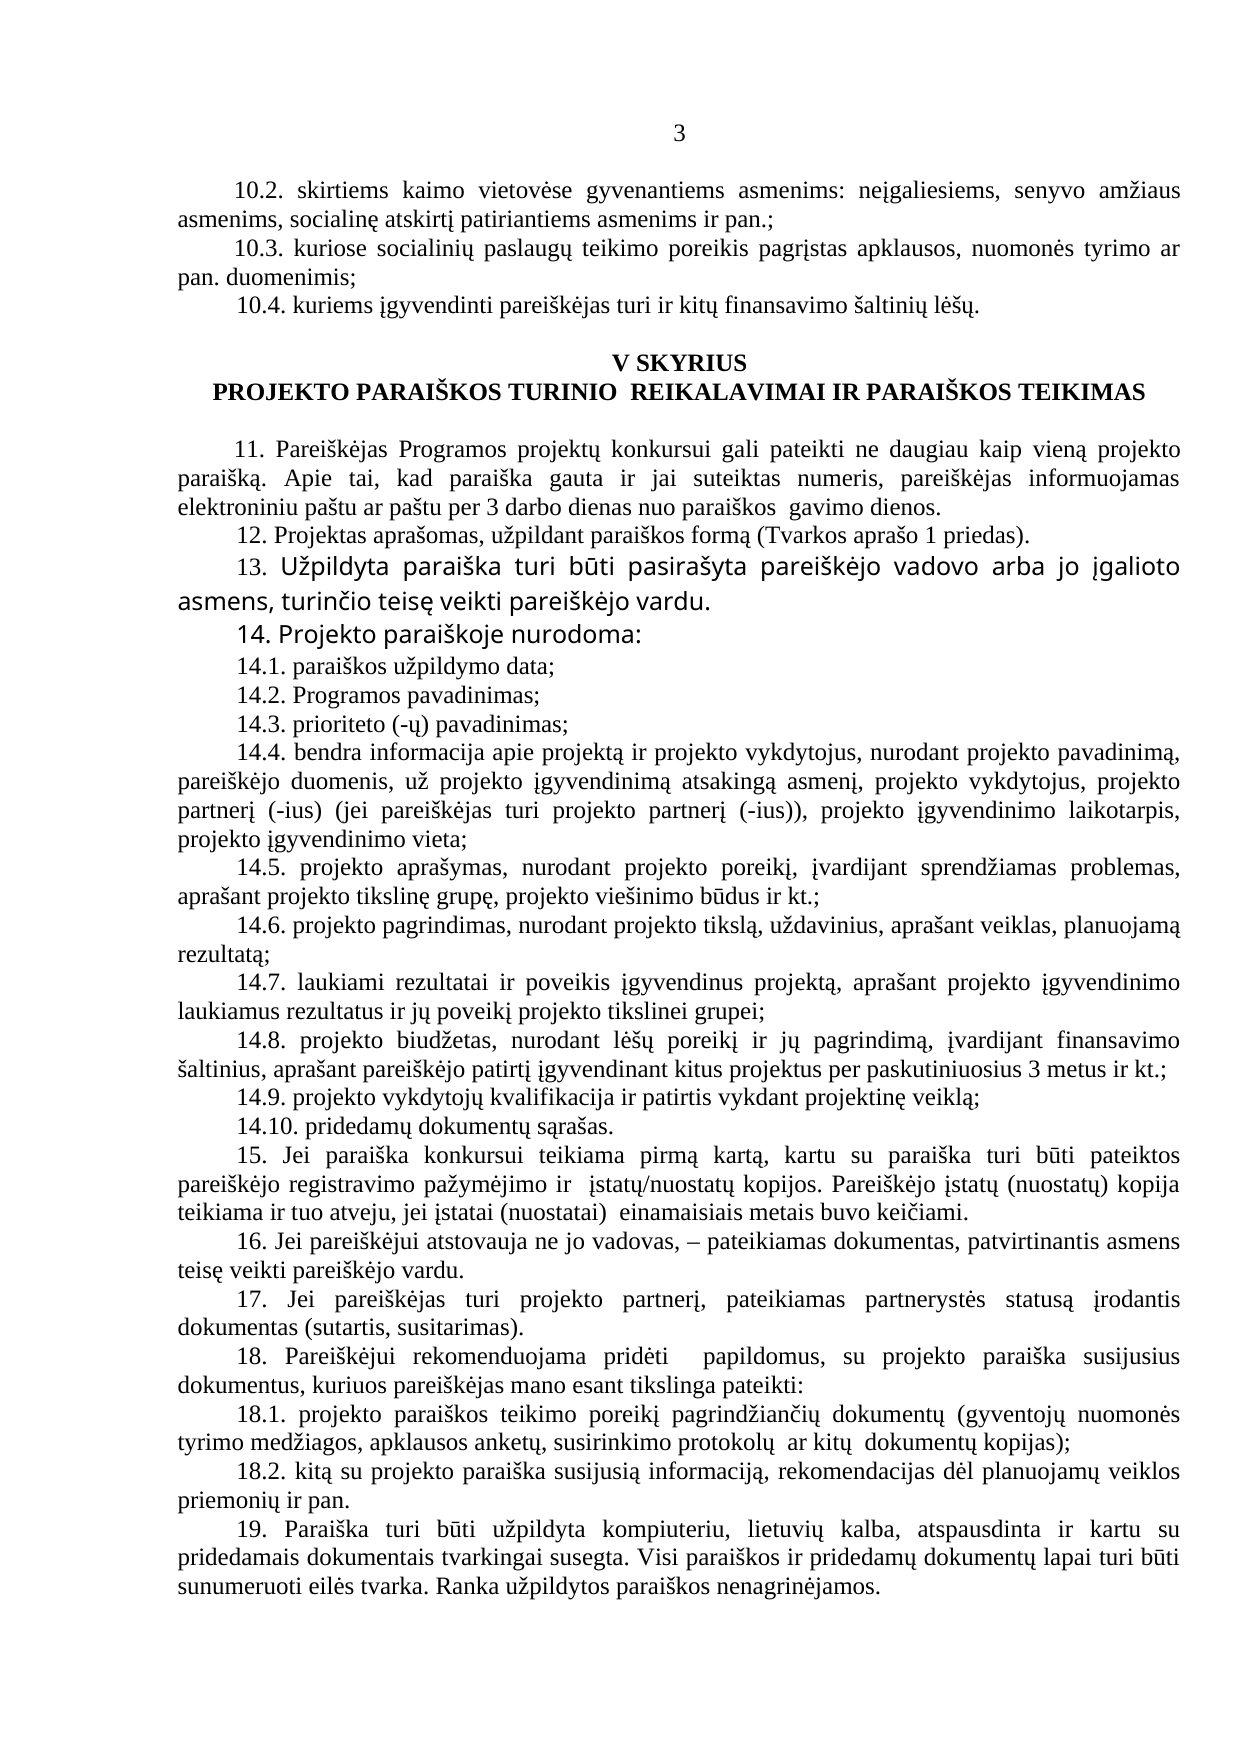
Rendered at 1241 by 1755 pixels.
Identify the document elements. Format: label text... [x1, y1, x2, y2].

text 14. Projekto paraiškoje nurodoma: [177, 617, 1181, 651]
text 10.4. kuriems įgyvendinti pareiškėjas turi ir kitų finansavimo šaltinių lėšų. [177, 290, 1181, 319]
text 16. Jei pareiškėjui atstovauja ne jo vadovas, – pateikiamas dokumentas, patvirtinantis asmens teisę veikti pareiškėjo vardu. [177, 1226, 1181, 1284]
text 11. Pareiškėjas Programos projektų konkursui gali pateikti ne daugiau kaip vieną projekto paraišką. Apie tai, kad paraiška gauta ir jai suteiktas numeris, pareiškėjas informuojamas elektroniniu paštu ar paštu per 3 darbo dienas nuo paraiškos gavimo dienos. [177, 434, 1181, 520]
text 10.2. skirtiems kaimo vietovėse gyvenantiems asmenims: neįgaliesiems, senyvo amžiaus asmenims, socialinę atskirtį patiriantiems asmenims ir pan.; [177, 175, 1181, 233]
text V SKYRIUS [177, 348, 1181, 377]
text PROJEKTO PARAIŠKOS TURINIO REIKALAVIMAI IR PARAIŠKOS TEIKIMAS [177, 377, 1181, 405]
text 14.10. pridedamų dokumentų sąrašas. [177, 1111, 1181, 1140]
text 12. Projektas aprašomas, užpildant paraiškos formą (Tvarkos aprašo 1 priedas). [177, 520, 1181, 549]
text 14.5. projekto aprašymas, nurodant projekto poreikį, įvardijant sprendžiamas problemas, aprašant projekto tikslinę grupę, projekto viešinimo būdus ir kt.; [177, 852, 1181, 910]
text 18.2. kitą su projekto paraiška susijusią informaciją, rekomendacijas dėl planuojamų veiklos priemonių ir pan. [177, 1456, 1181, 1514]
text 15. Jei paraiška konkursui teikiama pirmą kartą, kartu su paraiška turi būti pateiktos pareiškėjo registravimo pažymėjimo ir įstatų/nuostatų kopijos. Pareiškėjo įstatų (nuostatų) kopija teikiama ir tuo atveju, jei įstatai (nuostatai) einamaisiais metais buvo keičiami. [177, 1140, 1181, 1226]
text 18. Pareiškėjui rekomenduojama pridėti papildomus, su projekto paraiška susijusius dokumentus, kuriuos pareiškėjas mano esant tikslinga pateikti: [177, 1341, 1181, 1399]
text 19. Paraiška turi būti užpildyta kompiuteriu, lietuvių kalba, atspausdinta ir kartu su pridedamais dokumentais tvarkingai susegta. Visi paraiškos ir pridedamų dokumentų lapai turi būti sunumeruoti eilės tvarka. Ranka užpildytos paraiškos nenagrinėjamos. [177, 1514, 1181, 1600]
text 14.1. paraiškos užpildymo data; [177, 651, 1181, 680]
text 13. Užpildyta paraiška turi būti pasirašyta pareiškėjo vadovo arba jo įgalioto asmens, turinčio teisę veikti pareiškėjo vardu. [177, 549, 1181, 617]
text 18.1. projekto paraiškos teikimo poreikį pagrindžiančių dokumentų (gyventojų nuomonės tyrimo medžiagos, apklausos anketų, susirinkimo protokolų ar kitų dokumentų kopijas); [177, 1399, 1181, 1456]
text 14.4. bendra informacija apie projektą ir projekto vykdytojus, nurodant projekto pavadinimą, pareiškėjo duomenis, už projekto įgyvendinimą atsakingą asmenį, projekto vykdytojus, projekto partnerį (-ius) (jei pareiškėjas turi projekto partnerį (-ius)), projekto įgyvendinimo laikotarpis, projekto įgyvendinimo vieta; [177, 737, 1181, 852]
text 14.2. Programos pavadinimas; [177, 680, 1181, 709]
text 14.3. prioriteto (-ų) pavadinimas; [177, 709, 1181, 737]
text 10.3. kuriose socialinių paslaugų teikimo poreikis pagrįstas apklausos, nuomonės tyrimo ar pan. duomenimis; [177, 233, 1181, 290]
text 14.9. projekto vykdytojų kvalifikacija ir patirtis vykdant projektinę veiklą; [177, 1082, 1181, 1111]
text 14.7. laukiami rezultatai ir poveikis įgyvendinus projektą, aprašant projekto įgyvendinimo laukiamus rezultatus ir jų poveikį projekto tikslinei grupei; [177, 967, 1181, 1025]
text 14.8. projekto biudžetas, nurodant lėšų poreikį ir jų pagrindimą, įvardijant finansavimo šaltinius, aprašant pareiškėjo patirtį įgyvendinant kitus projektus per paskutiniuosius 3 metus ir kt.; [177, 1025, 1181, 1082]
text 14.6. projekto pagrindimas, nurodant projekto tikslą, uždavinius, aprašant veiklas, planuojamą rezultatą; [177, 910, 1181, 967]
text 17. Jei pareiškėjas turi projekto partnerį, pateikiamas partnerystės statusą įrodantis dokumentas (sutartis, susitarimas). [177, 1284, 1181, 1341]
